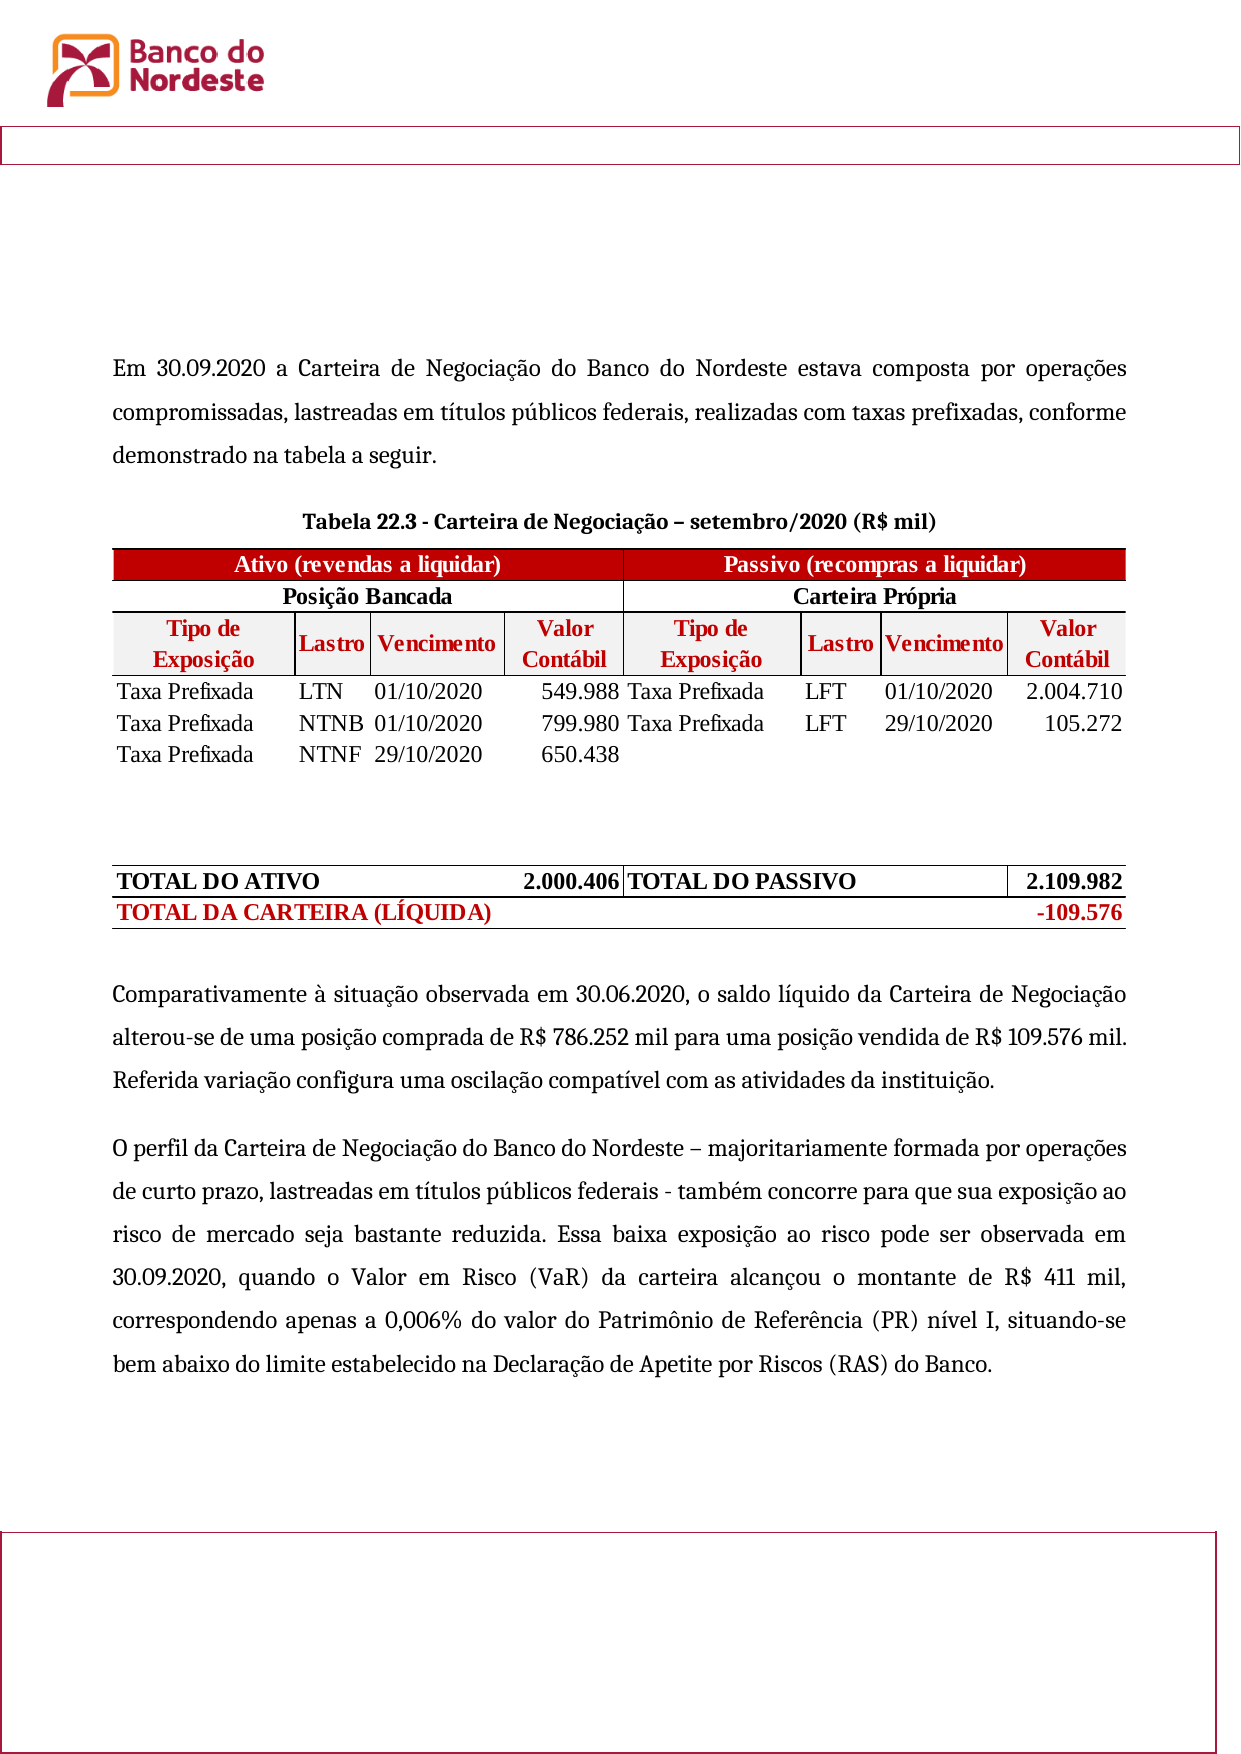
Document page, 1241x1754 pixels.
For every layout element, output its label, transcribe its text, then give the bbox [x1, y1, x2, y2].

text Comparativamente à situação observada em 30.06.2020, o saldo líquido da Carteira de Negociação alterou-se de uma posição comprada de R$ 786.252 mil para uma posição vendida de R$ 109.576 mil. Referida variação configura uma oscilação compatível com as atividades da instituição. [112, 979, 1128, 1094]
text O perfil da Carteira de Negociação do Banco do Nordeste – majoritariamente formada por operações de curto prazo, lastreadas em títulos públicos federais - também concorre para que sua exposição ao risco de mercado seja bastante reduzida. Essa baixa exposição ao risco pode ser observada em 30.09.2020, quando o Valor em Risco (VaR) da carteira alcançou o montante de R$ 411 mil, correspondendo apenas a 0,006% do valor do Patrimônio de Referência (PR) nível I, situando-se bem abaixo do limite estabelecido na Declaração de Apetite por Riscos (RAS) do Banco. [112, 1134, 1128, 1378]
text Em 30.09.2020 a Carteira de Negociação do Banco do Nordeste estava composta por operações compromissadas, lastreadas em títulos públicos federais, realizadas com taxas prefixadas, conforme demonstrado na tabela a seguir. [112, 354, 1128, 469]
text Tabela 22.3 - Carteira de Negociação – setembro/2020 (R$ mil) [112, 509, 1128, 535]
